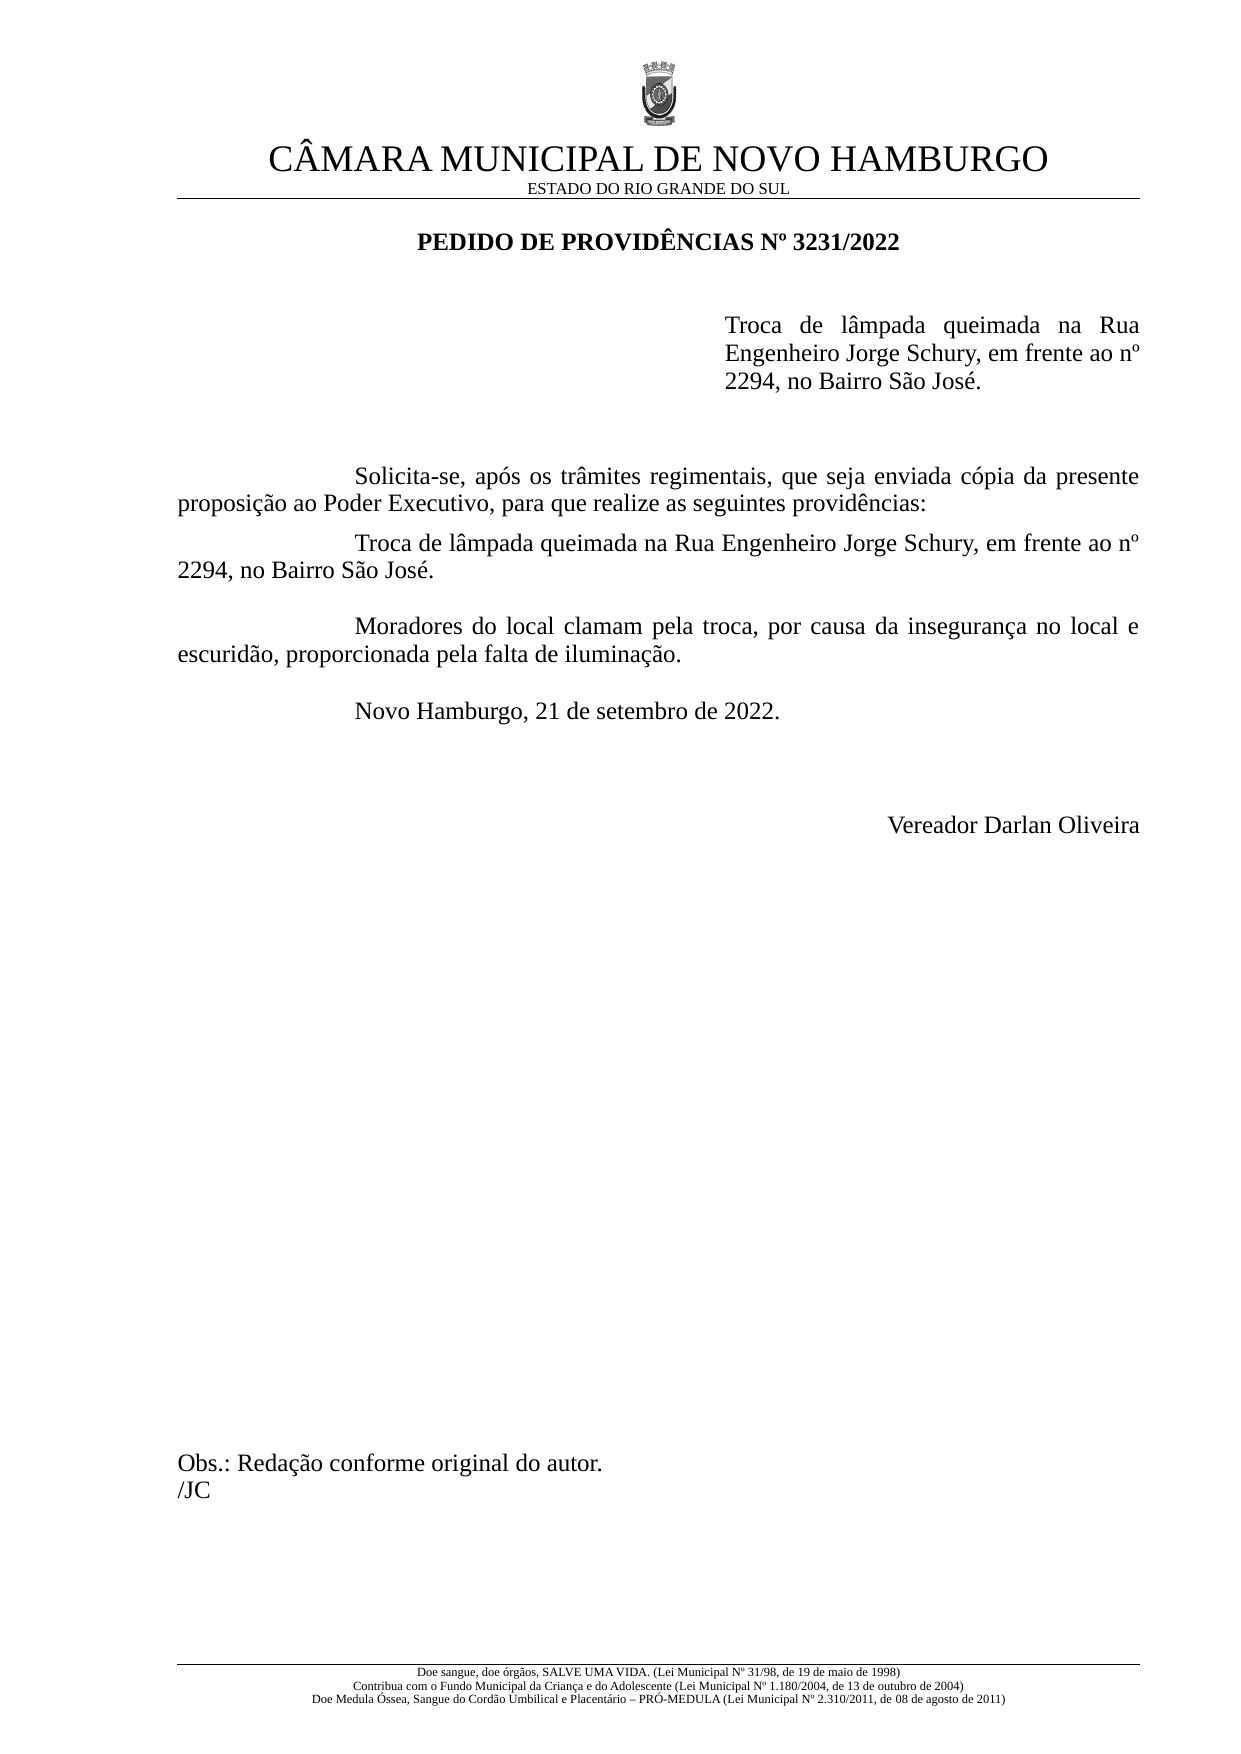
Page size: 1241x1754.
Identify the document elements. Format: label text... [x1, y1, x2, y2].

text Novo Hamburgo, 21 de setembro de 2022. [177, 697, 1140, 725]
text Troca de lâmpada queimada na Rua Engenheiro Jorge Schury, em frente ao nº 2294, no Bairro São José. [177, 529, 1140, 584]
text PEDIDO DE PROVIDÊNCIAS Nº 3231/2022 [177, 228, 1140, 256]
text Obs.: Redação conforme original do autor. [177, 1449, 1140, 1476]
list Troca de lâmpada queimada na Rua Engenheiro Jorge Schury, em frente ao nº 2294, no Bairro São José. [687, 311, 1140, 394]
text /JC [177, 1476, 1140, 1504]
text Vereador Darlan Oliveira [177, 811, 1140, 839]
text Moradores do local clamam pela troca, por causa da insegurança no local e escuridão, proporcionada pela falta de iluminação. [177, 612, 1140, 667]
text Solicita-se, após os trâmites regimentais, que seja enviada cópia da presente proposição ao Poder Executivo, para que realize as seguintes providências: [177, 462, 1140, 517]
